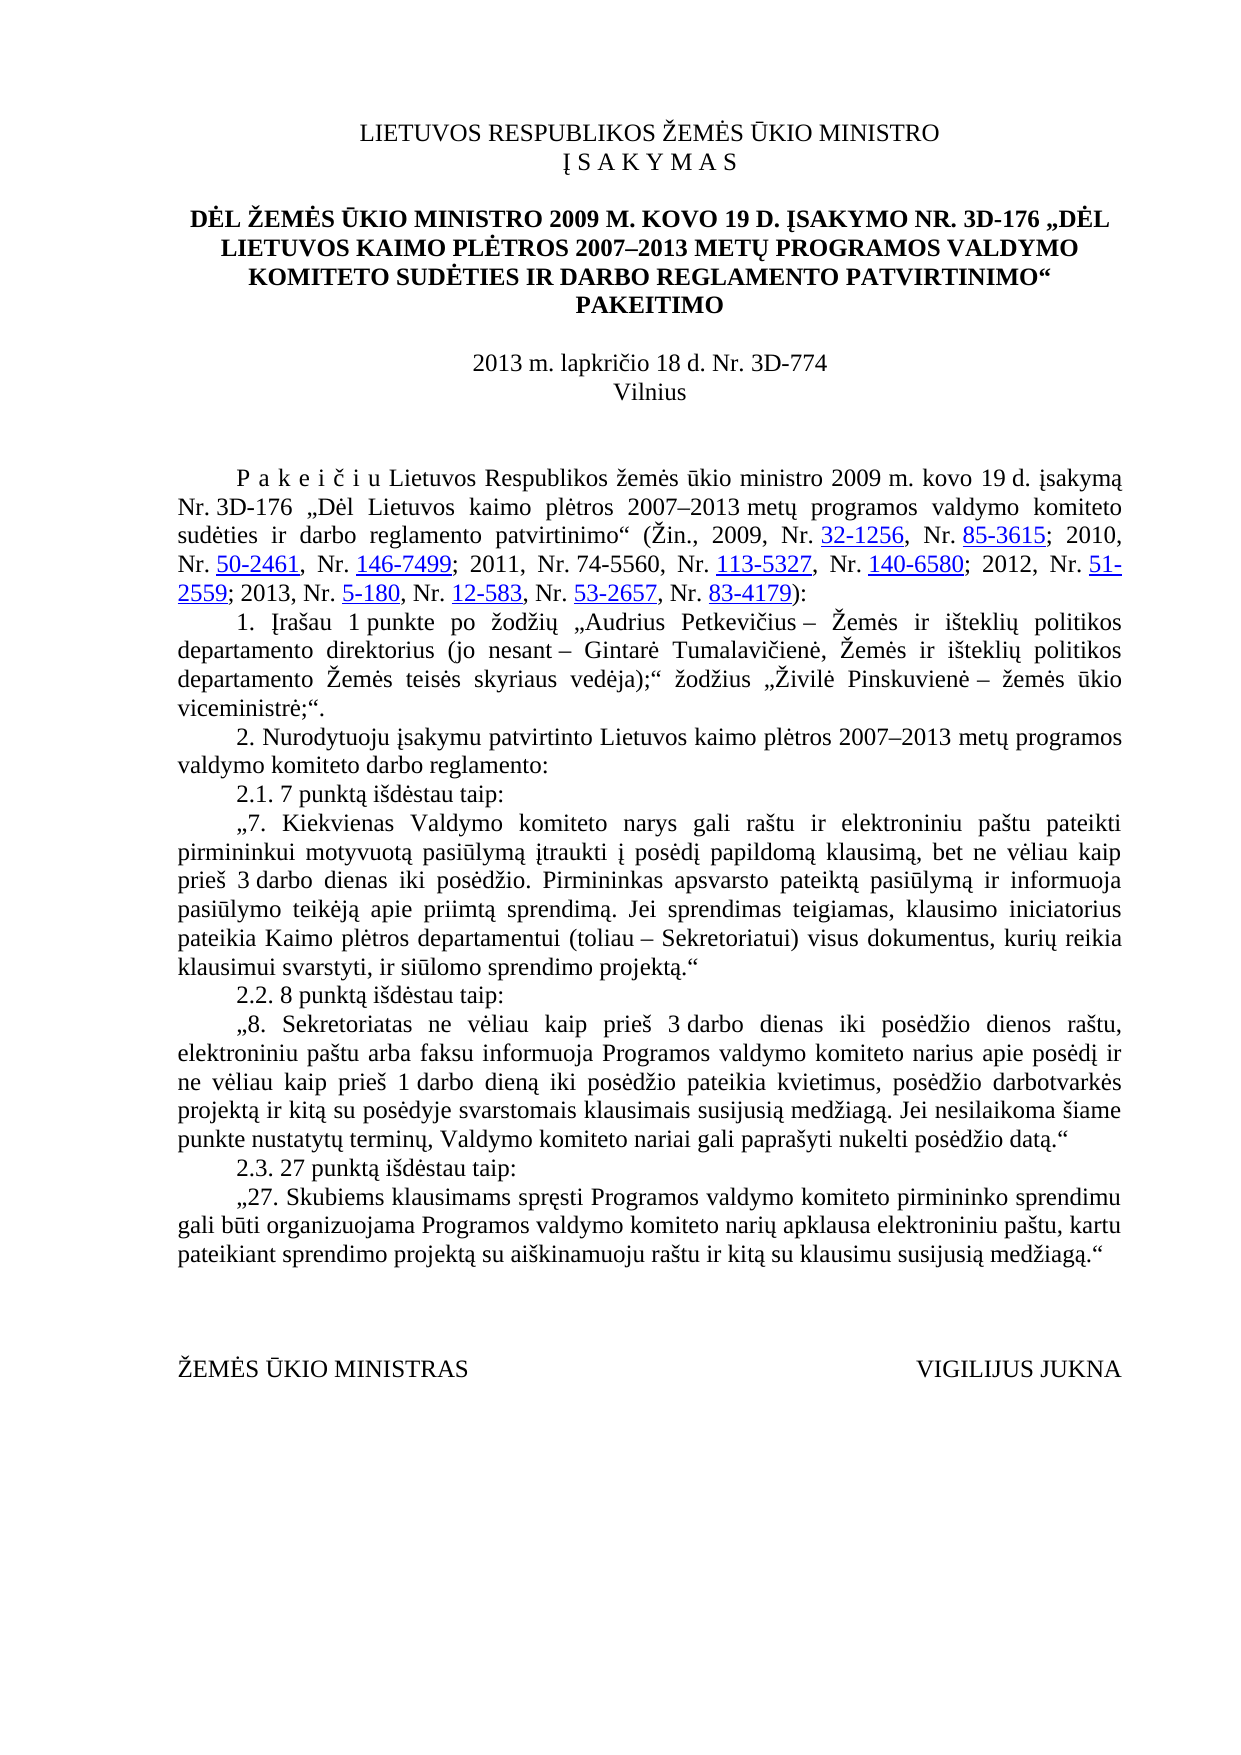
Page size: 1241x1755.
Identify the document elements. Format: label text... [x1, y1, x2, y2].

text 2.3. 27 punktą išdėstau taip: [177, 1153, 1122, 1182]
text DĖL ŽEMĖS ŪKIO MINISTRO 2009 M. KOVO 19 D. ĮSAKYMO Nr. 3D-176 „DĖL LIETUVOS KAIMO PLĖTROS 2007–2013 METŲ PROGRAMOS VALDYMO KOMITETO SUDĖTIES IR DARBO REGLAMENTO PATVIRTINIMO“ PAKEITIMO [177, 204, 1122, 319]
text LIETUVOS RESPUBLIKOS ŽEMĖS ŪKIO MINISTRO [177, 118, 1122, 147]
text „8. Sekretoriatas ne vėliau kaip prieš 3 darbo dienas iki posėdžio dienos raštu, elektroniniu paštu arba faksu informuoja Programos valdymo komiteto narius apie posėdį ir ne vėliau kaip prieš 1 darbo dieną iki posėdžio pateikia kvietimus, posėdžio darbotvarkės projektą ir kitą su posėdyje svarstomais klausimais susijusią medžiagą. Jei nesilaikoma šiame punkte nustatytų terminų, Valdymo komiteto nariai gali paprašyti nukelti posėdžio datą.“ [177, 1009, 1122, 1153]
text „27. Skubiems klausimams spręsti Programos valdymo komiteto pirmininko sprendimu gali būti organizuojama Programos valdymo komiteto narių apklausa elektroniniu paštu, kartu pateikiant sprendimo projektą su aiškinamuoju raštu ir kitą su klausimu susijusią medžiagą.“ [177, 1182, 1122, 1268]
text 1. Įrašau 1 punkte po žodžių „Audrius Petkevičius – Žemės ir išteklių politikos departamento direktorius (jo nesant – Gintarė Tumalavičienė, Žemės ir išteklių politikos departamento Žemės teisės skyriaus vedėja);“ žodžius „Živilė Pinskuvienė – žemės ūkio viceministrė;“. [177, 607, 1122, 722]
text 2.2. 8 punktą išdėstau taip: [177, 981, 1122, 1009]
text 2013 m. lapkričio 18 d. Nr. 3D-774 [177, 348, 1122, 377]
text 2. Nurodytuoju įsakymu patvirtinto Lietuvos kaimo plėtros 2007–2013 metų programos valdymo komiteto darbo reglamento: [177, 722, 1122, 779]
text „7. Kiekvienas Valdymo komiteto narys gali raštu ir elektroniniu paštu pateikti pirmininkui motyvuotą pasiūlymą įtraukti į posėdį papildomą klausimą, bet ne vėliau kaip prieš 3 darbo dienas iki posėdžio. Pirmininkas apsvarsto pateiktą pasiūlymą ir informuoja pasiūlymo teikėją apie priimtą sprendimą. Jei sprendimas teigiamas, klausimo iniciatorius pateikia Kaimo plėtros departamentui (toliau – Sekretoriatui) visus dokumentus, kurių reikia klausimui svarstyti, ir siūlomo sprendimo projektą.“ [177, 808, 1122, 981]
text 2.1. 7 punktą išdėstau taip: [177, 779, 1122, 808]
text Į S A K Y M A S [177, 147, 1122, 176]
text Žemės ūkio ministras Vigilijus Jukna [177, 1354, 1122, 1383]
text Vilnius [177, 377, 1122, 406]
text P a k e i č i u Lietuvos Respublikos žemės ūkio ministro 2009 m. kovo 19 d. įsakymą Nr. 3D-176 „Dėl Lietuvos kaimo plėtros 2007–2013 metų programos valdymo komiteto sudėties ir darbo reglamento patvirtinimo“ (Žin., 2009, Nr. 32-1256, Nr. 85-3615; 2010, Nr. 50-2461, Nr. 146-7499; 2011, Nr. 74-5560, Nr. 113-5327, Nr. 140-6580; 2012, Nr. 51-2559; 2013, Nr. 5-180, Nr. 12-583, Nr. 53-2657, Nr. 83-4179): [177, 463, 1122, 607]
